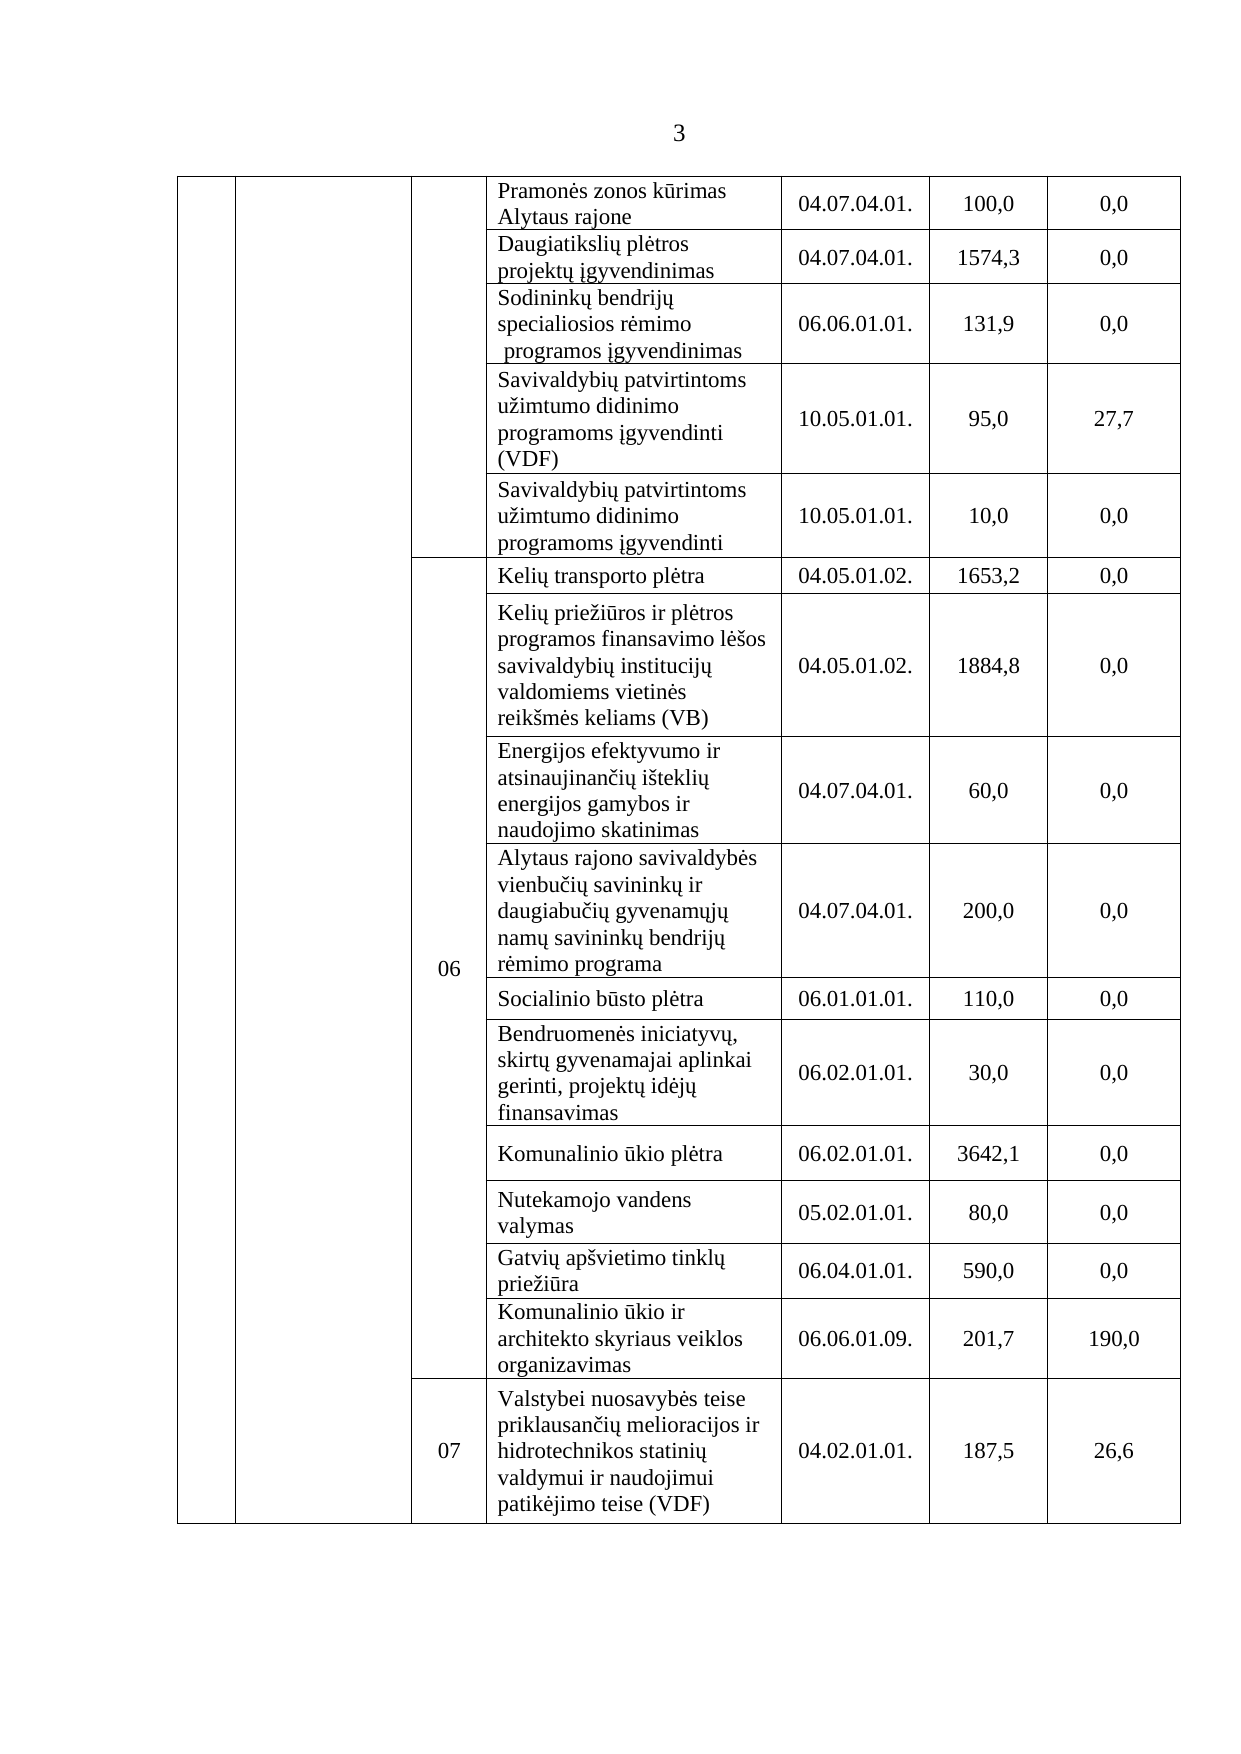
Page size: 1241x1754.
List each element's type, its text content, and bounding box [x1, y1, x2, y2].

table_cell Nutekamojo vandens valymas [487, 1181, 781, 1243]
table_cell 04.05.01.02. [782, 594, 929, 736]
table_cell 10,0 [930, 474, 1047, 557]
table_cell Bendruomenės iniciatyvų, skirtų gyvenamajai aplinkai gerinti, projektų idėjų finansavimas [487, 1020, 781, 1125]
table_cell Savivaldybių patvirtintoms užimtumo didinimo programoms įgyvendinti [487, 474, 781, 557]
table_cell Savivaldybių patvirtintoms užimtumo didinimo programoms įgyvendinti (VDF) [487, 364, 781, 473]
table_cell Sodininkų bendrijų specialiosios rėmimo programos įgyvendinimas [487, 284, 781, 363]
table_cell 95,0 [930, 364, 1047, 473]
table_cell Komunalinio ūkio plėtra [487, 1126, 781, 1180]
table_cell 06.06.01.09. [782, 1299, 929, 1377]
table_cell 60,0 [930, 737, 1047, 843]
table_cell 1653,2 [930, 558, 1047, 593]
table_cell 3642,1 [930, 1126, 1047, 1180]
table_cell 04.05.01.02. [782, 558, 929, 593]
table_cell 04.07.04.01. [782, 737, 929, 843]
table_cell 0,0 [1048, 594, 1180, 736]
table_cell Socialinio būsto plėtra [487, 978, 781, 1019]
table_cell 26,6 [1048, 1379, 1180, 1523]
table_cell 0,0 [1048, 558, 1180, 593]
table_cell 110,0 [930, 978, 1047, 1019]
table_cell 80,0 [930, 1181, 1047, 1243]
table_cell 0,0 [1048, 844, 1180, 977]
table_cell Pramonės zonos kūrimas Alytaus rajone [487, 177, 781, 229]
table_cell 190,0 [1048, 1299, 1180, 1377]
table_cell 06.02.01.01. [782, 1020, 929, 1125]
table_cell 187,5 [930, 1379, 1047, 1523]
table_cell Energijos efektyvumo ir atsinaujinančių išteklių energijos gamybos ir naudojimo skatinimas [487, 737, 781, 843]
table_cell 1884,8 [930, 594, 1047, 736]
table_cell 07 [412, 1379, 486, 1523]
table_cell 131,9 [930, 284, 1047, 363]
table_cell 10.05.01.01. [782, 474, 929, 557]
table_cell 0,0 [1048, 737, 1180, 843]
table_cell 05.02.01.01. [782, 1181, 929, 1243]
table_cell 201,7 [930, 1299, 1047, 1377]
table_cell [236, 177, 411, 1523]
table_cell 27,7 [1048, 364, 1180, 473]
table_cell 06.01.01.01. [782, 978, 929, 1019]
table_cell 0,0 [1048, 177, 1180, 229]
table_cell 06.06.01.01. [782, 284, 929, 363]
table_cell Gatvių apšvietimo tinklų priežiūra [487, 1244, 781, 1297]
table_cell 04.02.01.01. [782, 1379, 929, 1523]
table_cell 06 [412, 558, 486, 1377]
table_cell 06.02.01.01. [782, 1126, 929, 1180]
table_cell 0,0 [1048, 1020, 1180, 1125]
table_cell 1574,3 [930, 230, 1047, 283]
table_cell Kelių priežiūros ir plėtros programos finansavimo lėšos savivaldybių institucijų valdomiems vietinės reikšmės keliams (VB) [487, 594, 781, 736]
table_cell 0,0 [1048, 230, 1180, 283]
table_cell 0,0 [1048, 284, 1180, 363]
table_cell [178, 177, 235, 1523]
table_cell 590,0 [930, 1244, 1047, 1297]
table_cell Valstybei nuosavybės teise priklausančių melioracijos ir hidrotechnikos statinių valdymui ir naudojimui patikėjimo teise (VDF) [487, 1379, 781, 1523]
table_cell Kelių transporto plėtra [487, 558, 781, 593]
table_cell 0,0 [1048, 474, 1180, 557]
table_cell Komunalinio ūkio ir architekto skyriaus veiklos organizavimas [487, 1299, 781, 1377]
table_cell 06.04.01.01. [782, 1244, 929, 1297]
table_cell 10.05.01.01. [782, 364, 929, 473]
table_cell 0,0 [1048, 1244, 1180, 1297]
table_cell 0,0 [1048, 978, 1180, 1019]
table_cell 30,0 [930, 1020, 1047, 1125]
table_cell 200,0 [930, 844, 1047, 977]
table_cell Alytaus rajono savivaldybės vienbučių savininkų ir daugiabučių gyvenamųjų namų savininkų bendrijų rėmimo programa [487, 844, 781, 977]
table_cell 0,0 [1048, 1126, 1180, 1180]
table_cell [412, 177, 486, 557]
table_cell 100,0 [930, 177, 1047, 229]
table_cell 04.07.04.01. [782, 177, 929, 229]
table_cell Daugiatikslių plėtros projektų įgyvendinimas [487, 230, 781, 283]
table_cell 0,0 [1048, 1181, 1180, 1243]
table_cell 04.07.04.01. [782, 230, 929, 283]
table_cell 04.07.04.01. [782, 844, 929, 977]
